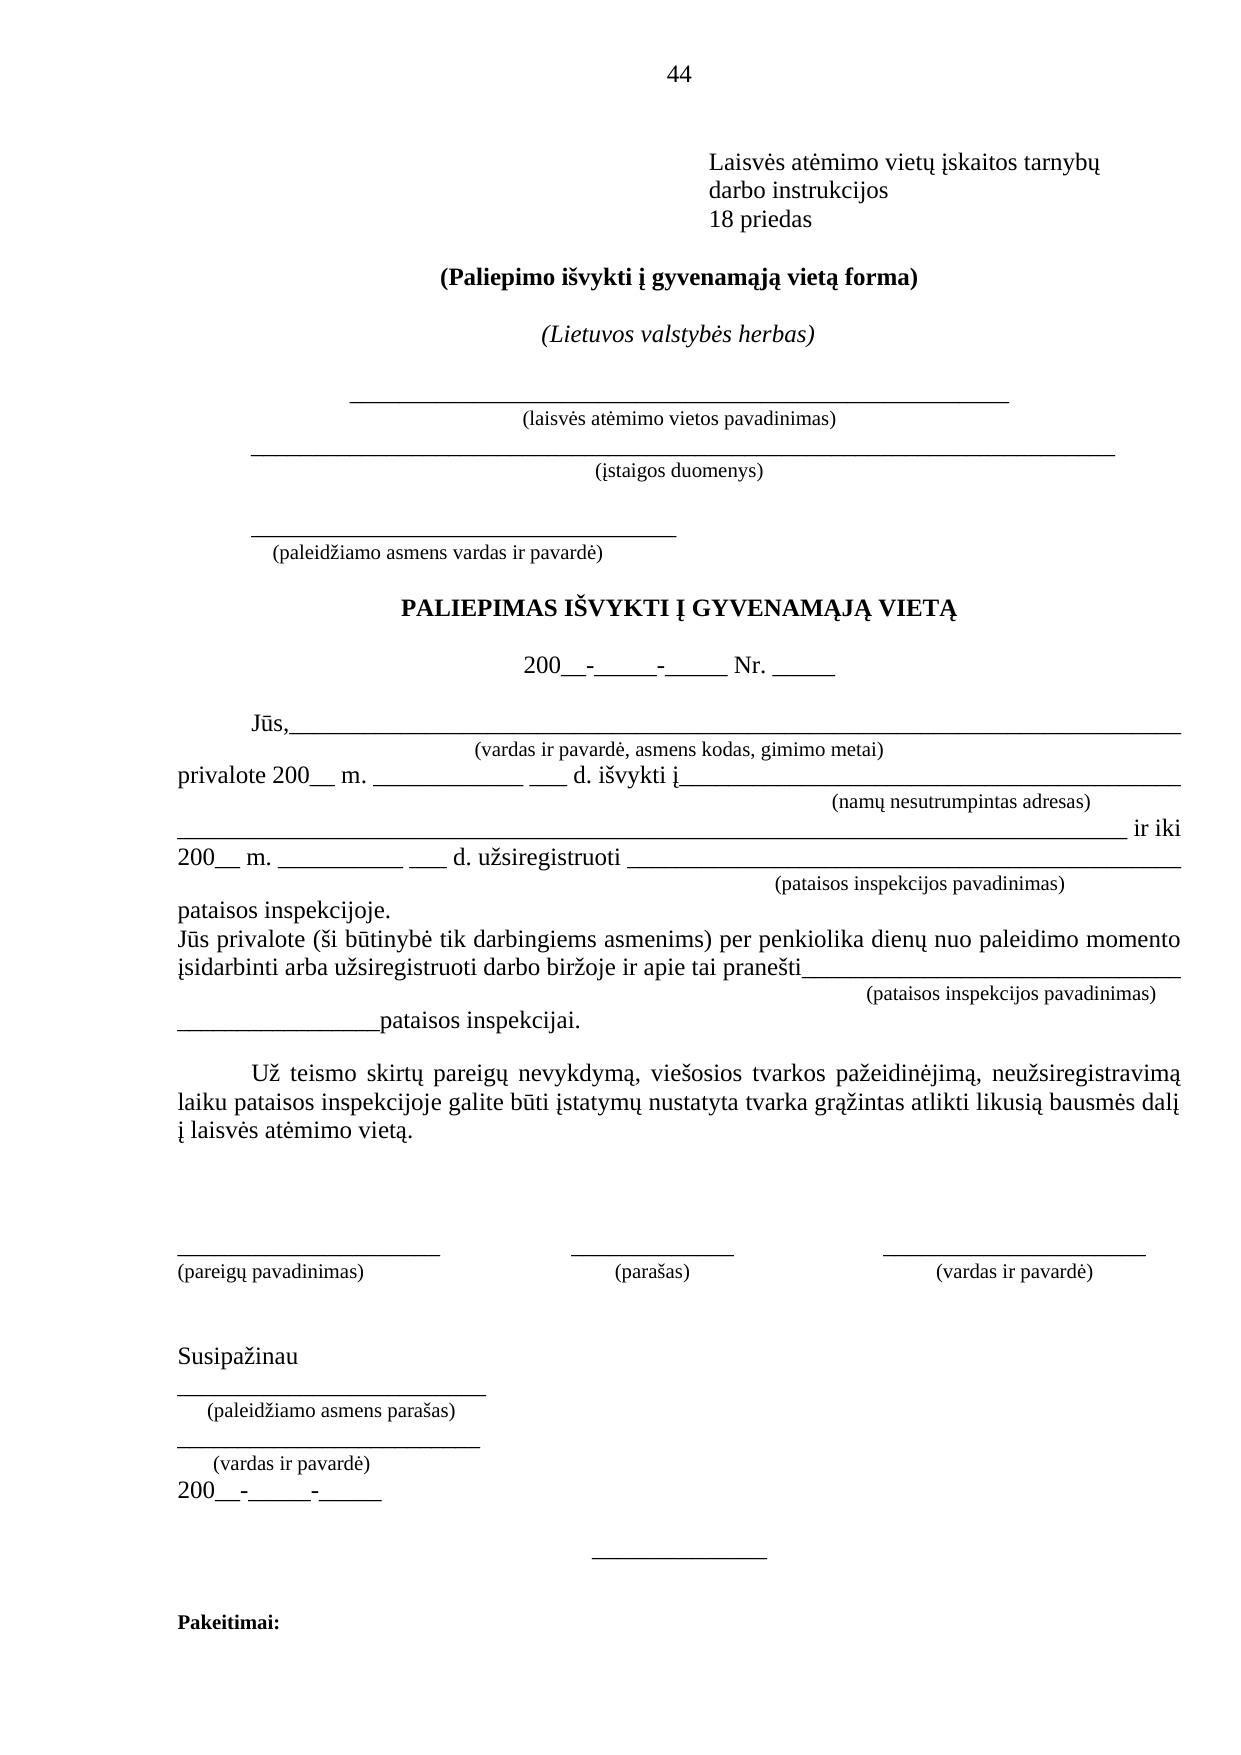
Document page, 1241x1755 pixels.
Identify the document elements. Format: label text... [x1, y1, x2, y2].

text (laisvės atėmimo vietos pavadinimas) [177, 406, 1181, 430]
text Už teismo skirtų pareigų nevykdymą, viešosios tvarkos pažeidinėjimą, neužsiregistravimą laiku pataisos inspekcijoje galite būti įstatymų nustatyta tvarka grąžintas atlikti likusią bausmės dalį į laisvės atėmimo vietą. [177, 1058, 1181, 1144]
text (pataisos inspekcijos pavadinimas) [177, 981, 1181, 1005]
text 200__-_____-_____ [177, 1475, 1181, 1504]
text privalote 200__ m. ____________ ___ d. išvykti į [177, 761, 1181, 789]
text pataisos inspekcijoje. [177, 895, 1181, 924]
text 200__-_____-_____ Nr. _____ [177, 650, 1181, 679]
text Susipažinau [177, 1341, 1181, 1370]
text (pataisos inspekcijos pavadinimas) [177, 871, 1181, 895]
text (pareigų pavadinimas) (parašas) (vardas ir pavardė) [177, 1259, 1181, 1283]
text 18 priedas [177, 204, 1181, 233]
text 200__ m. __________ ___ d. užsiregistruoti [177, 842, 1181, 871]
text PALIEPIMAS IŠVYKTI Į GYVENAMĄJĄ VIETĄ [177, 593, 1181, 622]
text pataisos inspekcijai. [177, 1005, 1181, 1034]
text (įstaigos duomenys) [177, 458, 1181, 482]
text _____________________ _____________ _____________________ [177, 1231, 1181, 1259]
text __________________________________ [177, 511, 1181, 540]
text Jūs privalote (ši būtinybė tik darbingiems asmenims) per penkiolika dienų nuo paleidimo momento įsidarbinti arba užsiregistruoti darbo biržoje ir apie tai pranešti [177, 924, 1181, 981]
text Jūs, [177, 708, 1181, 737]
text ir iki [177, 813, 1181, 842]
text (Paliepimo išvykti į gyvenamąją vietą forma) [177, 262, 1181, 291]
text (namų nesutrumpintas adresas) [177, 789, 1181, 813]
text (Lietuvos valstybės herbas) [177, 319, 1181, 348]
text Pakeitimai: [177, 1610, 1181, 1634]
text Laisvės atėmimo vietų įskaitos tarnybų [634, 147, 1181, 176]
text (vardas ir pavardė) [213, 1451, 1181, 1475]
text (paleidžiamo asmens vardas ir pavardė) [272, 540, 1181, 564]
text ______________ [177, 1533, 1181, 1562]
text (paleidžiamo asmens parašas) [207, 1398, 1181, 1422]
text darbo instrukcijos [177, 176, 1181, 204]
text (vardas ir pavardė, asmens kodas, gimimo metai) [177, 737, 1181, 761]
